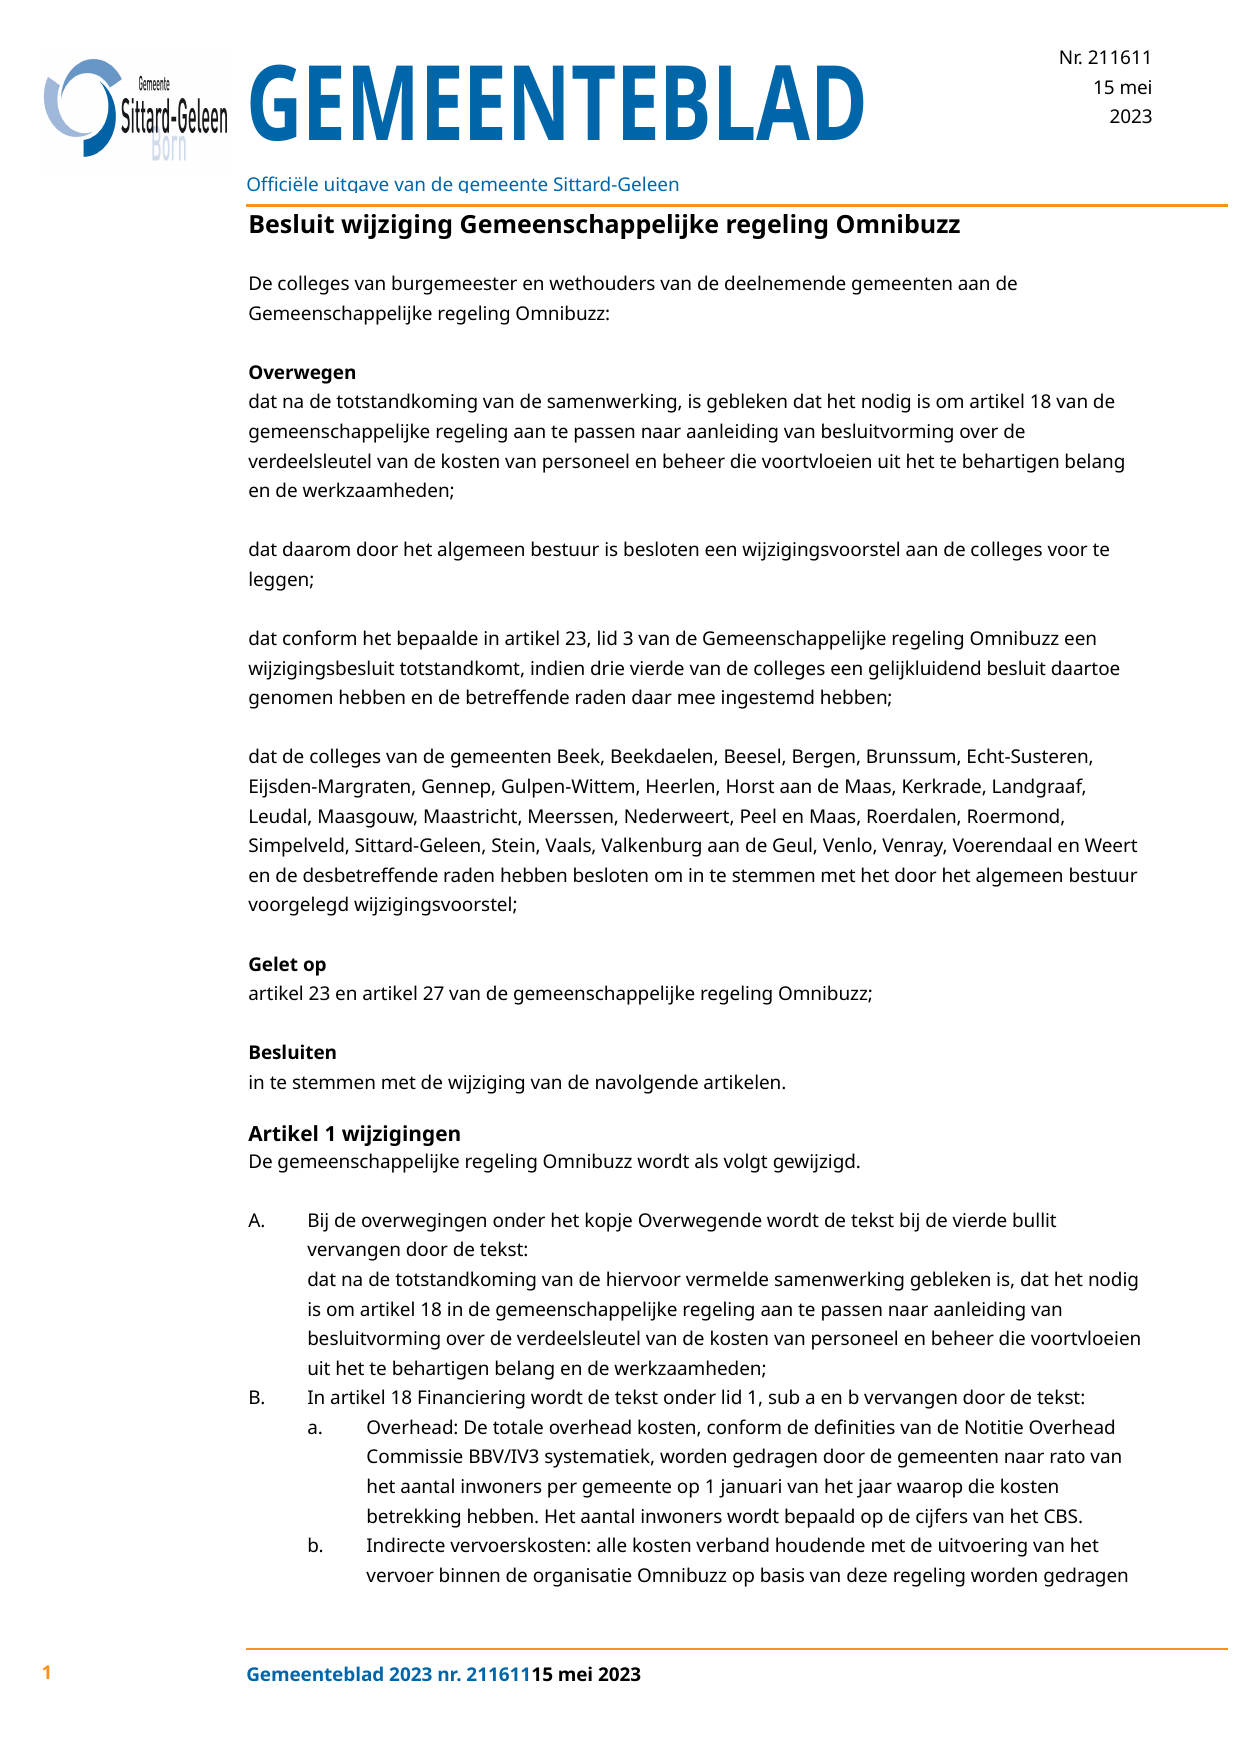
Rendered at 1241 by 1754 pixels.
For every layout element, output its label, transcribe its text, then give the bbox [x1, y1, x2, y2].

picture [41, 47, 231, 172]
list Overhead: De totale overhead kosten, conform de definities van de Notitie Overhead Commissie BBV/IV3 systematiek, worden gedragen door de gemeenten naar rato van het aantal inwoners per gemeente op 1 januari van het jaar waarop die kosten betrekking hebben. Het aantal inwoners wordt bepaald op de cijfers van het CBS. [307, 1414, 1152, 1529]
text De gemeenschappelijke regeling Omnibuzz wordt als volgt gewijzigd. [248, 1148, 1152, 1174]
text Overwegen [248, 359, 1152, 385]
text dat conform het bepaalde in artikel 23, lid 3 van de Gemeenschappelijke regeling Omnibuzz een wijzigingsbesluit totstandkomt, indien drie vierde van de colleges een gelijkluidend besluit daartoe genomen hebben en de betreffende raden daar mee ingestemd hebben; [248, 625, 1152, 710]
text De colleges van burgemeester en wethouders van de deelnemende gemeenten aan de Gemeenschappelijke regeling Omnibuzz: [248, 270, 1152, 326]
text dat na de totstandkoming van de samenwerking, is gebleken dat het nodig is om artikel 18 van de gemeenschappelijke regeling aan te passen naar aanleiding van besluitvorming over de verdeelsleutel van de kosten van personeel en beheer die voortvloeien uit het te behartigen belang en de werkzaamheden; [248, 389, 1152, 503]
text Besluiten [248, 1039, 1152, 1065]
list Indirecte vervoerskosten: alle kosten verband houdende met de uitvoering van het vervoer binnen de organisatie Omnibuzz op basis van deze regeling worden gedragen [307, 1532, 1152, 1588]
text Artikel 1 wijzigingen [248, 1119, 1152, 1148]
text dat daarom door het algemeen bestuur is besloten een wijzigingsvoorstel aan de colleges voor te leggen; [248, 537, 1152, 592]
text in te stemmen met de wijziging van de navolgende artikelen. [248, 1069, 1152, 1095]
list dat na de totstandkoming van de hiervoor vermelde samenwerking gebleken is, dat het nodig is om artikel 18 in de gemeenschappelijke regeling aan te passen naar aanleiding van besluitvorming over de verdeelsleutel van de kosten van personeel en beheer die voortvloeien uit het te behartigen belang en de werkzaamheden; [248, 1266, 1152, 1381]
text Besluit wijziging Gemeenschappelijke regeling Omnibuzz [248, 207, 1152, 241]
list In artikel 18 Financiering wordt de tekst onder lid 1, sub a en b vervangen door de tekst: [248, 1384, 1152, 1410]
list Bij de overwegingen onder het kopje Overwegende wordt de tekst bij de vierde bullit vervangen door de tekst: [248, 1207, 1152, 1262]
text artikel 23 en artikel 27 van de gemeenschappelijke regeling Omnibuzz; [248, 980, 1152, 1006]
text Gelet op [248, 951, 1152, 976]
text dat de colleges van de gemeenten Beek, Beekdaelen, Beesel, Bergen, Brunssum, Echt-Susteren, Eijsden-Margraten, Gennep, Gulpen-Wittem, Heerlen, Horst aan de Maas, Kerkrade, Landgraaf, Leudal, Maasgouw, Maastricht, Meerssen, Nederweert, Peel en Maas, Roerdalen, Roermond, Simpelveld, Sittard-Geleen, Stein, Vaals, Valkenburg aan de Geul, Venlo, Venray, Voerendaal en Weert en de desbetreffende raden hebben besloten om in te stemmen met het door het algemeen bestuur voorgelegd wijzigingsvoorstel; [248, 744, 1152, 917]
